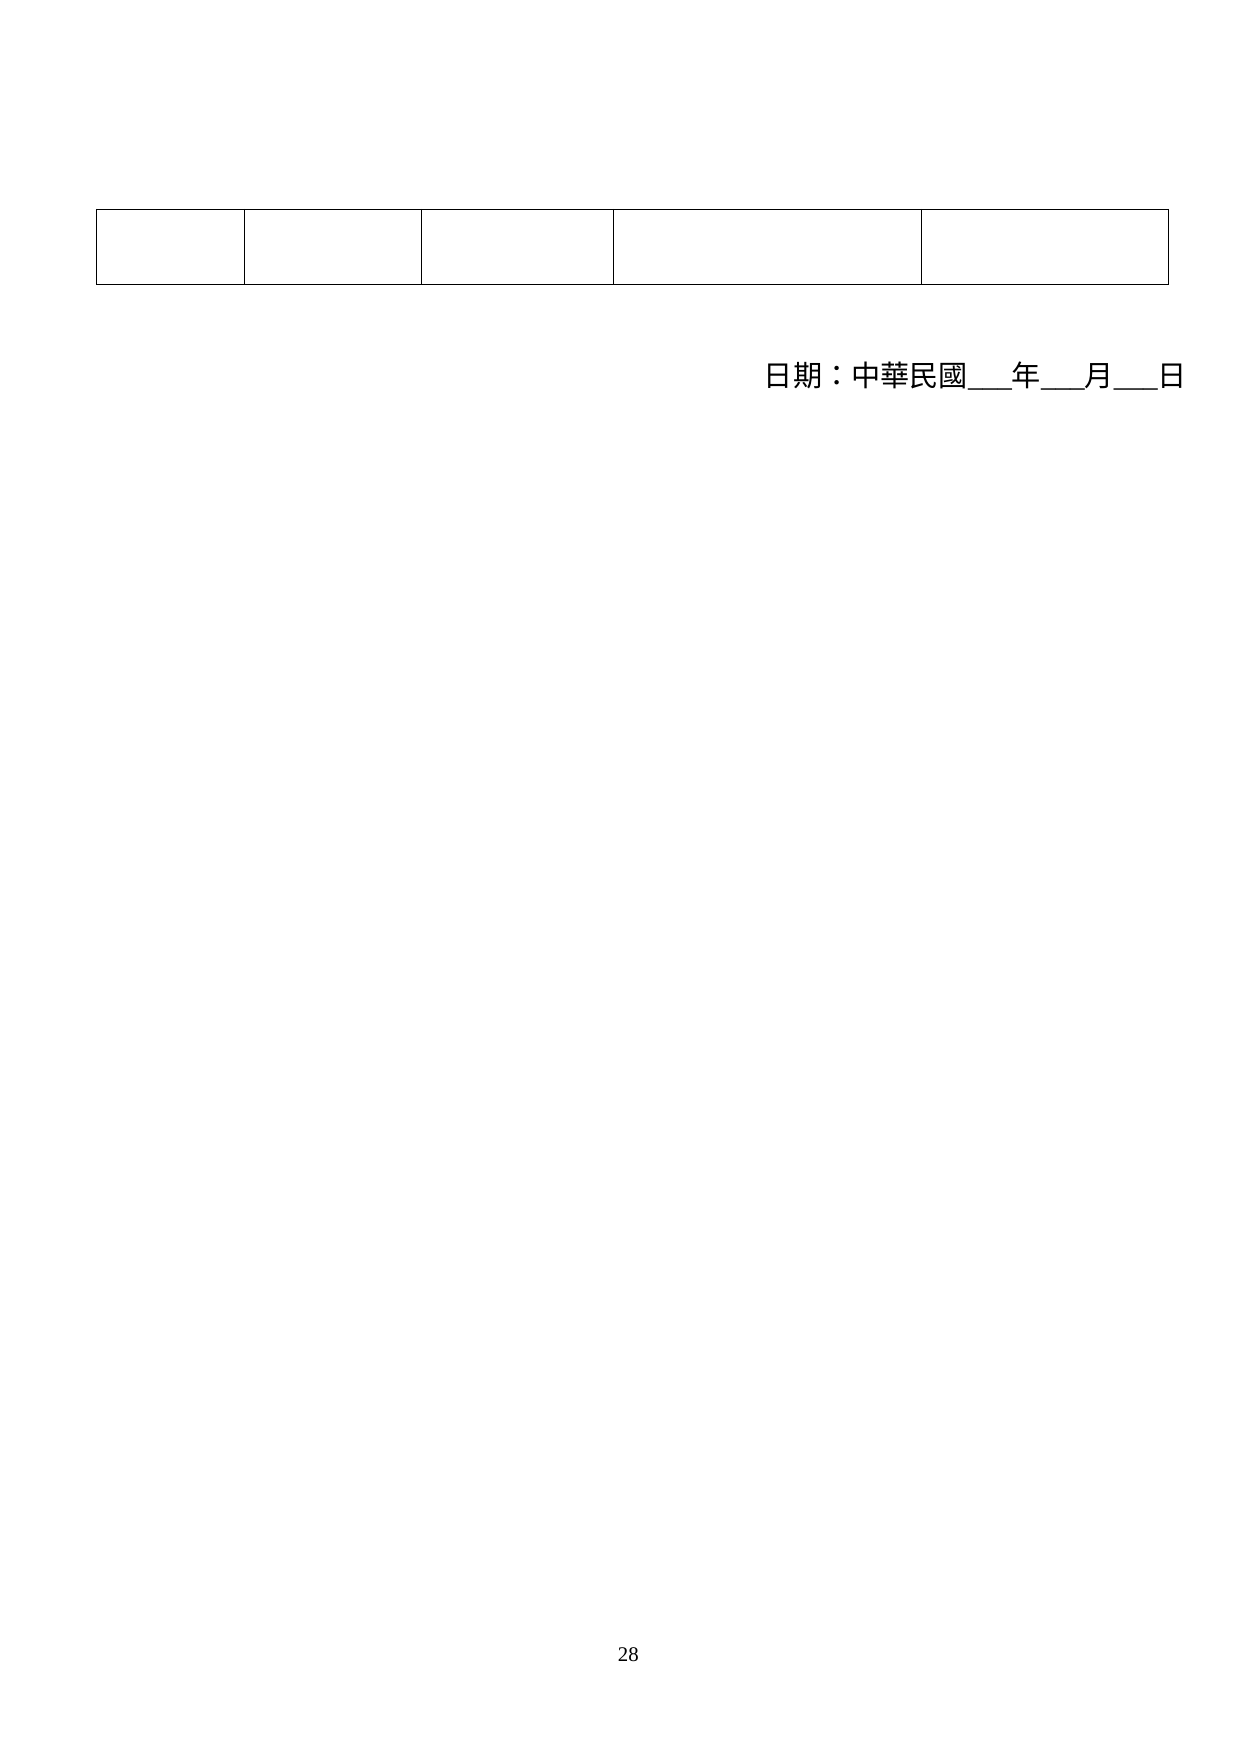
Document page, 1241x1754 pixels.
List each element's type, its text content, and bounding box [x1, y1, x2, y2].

table_cell [422, 210, 613, 284]
text 日期：中華民國___年___月___日 [94, 352, 1186, 394]
table_cell [245, 210, 421, 284]
table_cell [614, 210, 921, 284]
table_cell [97, 210, 244, 284]
table_cell [922, 210, 1168, 284]
